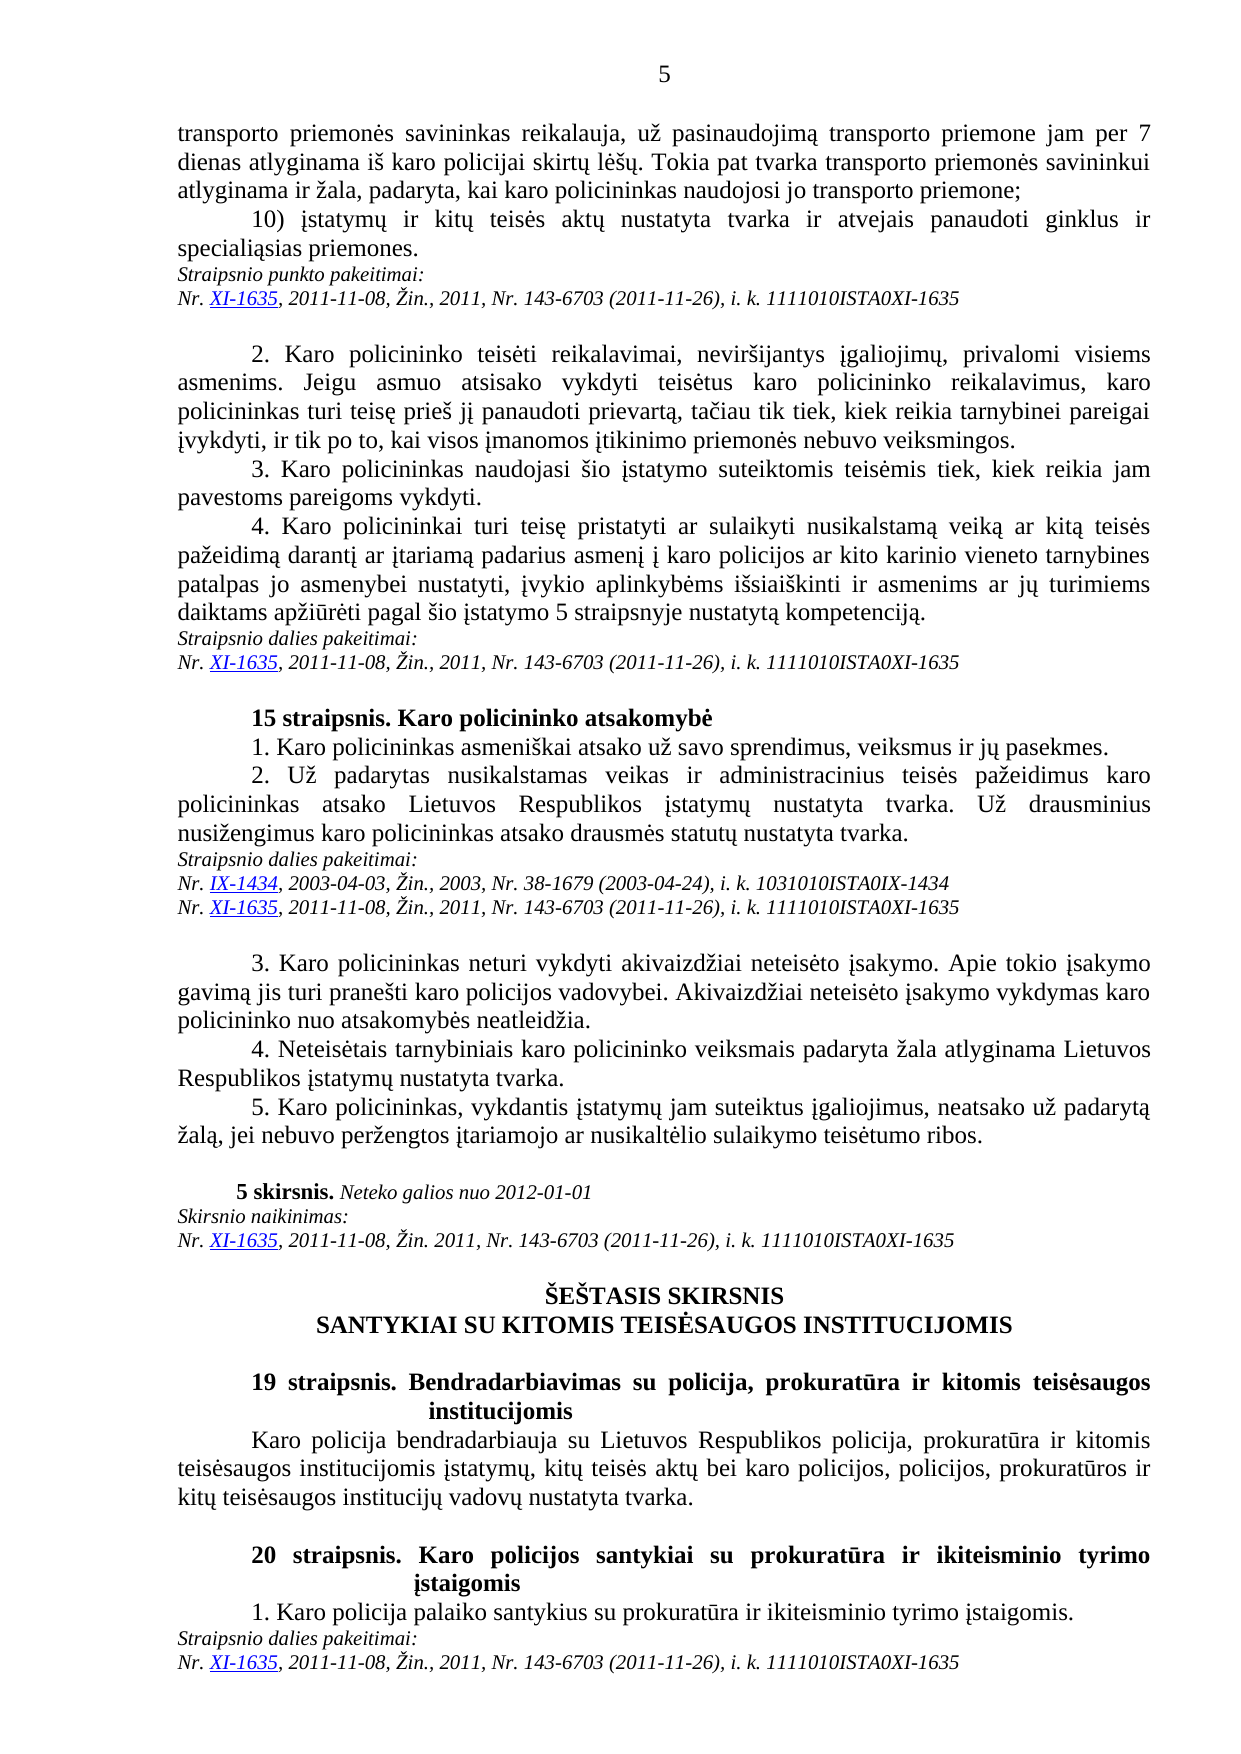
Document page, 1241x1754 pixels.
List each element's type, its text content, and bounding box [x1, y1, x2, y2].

text Straipsnio dalies pakeitimai: [177, 1626, 1152, 1650]
text 1. Karo policininkas asmeniškai atsako už savo sprendimus, veiksmus ir jų pasekmes. [177, 732, 1152, 761]
text 5. Karo policininkas, vykdantis įstatymų jam suteiktus įgaliojimus, neatsako už padarytą žalą, jei nebuvo peržengtos įtariamojo ar nusikaltėlio sulaikymo teisėtumo ribos. [177, 1092, 1152, 1149]
text 4. Neteisėtais tarnybiniais karo policininko veiksmais padaryta žala atlyginama Lietuvos Respublikos įstatymų nustatyta tvarka. [177, 1034, 1152, 1092]
text Nr. XI-1635, 2011-11-08, Žin., 2011, Nr. 143-6703 (2011-11-26), i. k. 1111010ISTA0XI-1635 [177, 286, 1152, 310]
text SANTYKIAI SU KITOMIS TEISĖSAUGOS INSTITUCIJOMIS [177, 1310, 1152, 1338]
text Nr. XI-1635, 2011-11-08, Žin., 2011, Nr. 143-6703 (2011-11-26), i. k. 1111010ISTA0XI-1635 [177, 650, 1152, 674]
text Skirsnio naikinimas: [177, 1204, 1152, 1228]
text Karo policija bendradarbiauja su Lietuvos Respublikos policija, prokuratūra ir kitomis teisėsaugos institucijomis įstatymų, kitų teisės aktų bei karo policijos, policijos, prokuratūros ir kitų teisėsaugos institucijų vadovų nustatyta tvarka. [177, 1425, 1152, 1511]
text Straipsnio dalies pakeitimai: [177, 626, 1152, 650]
text Nr. XI-1635, 2011-11-08, Žin., 2011, Nr. 143-6703 (2011-11-26), i. k. 1111010ISTA0XI-1635 [177, 1650, 1152, 1674]
text transporto priemonės savininkas reikalauja, už pasinaudojimą transporto priemone jam per 7 dienas atlyginama iš karo policijai skirtų lėšų. Tokia pat tvarka transporto priemonės savininkui atlyginama ir žala, padaryta, kai karo policininkas naudojosi jo transporto priemone; [177, 118, 1152, 204]
text ŠEŠTASIS SKIRSNIS [177, 1281, 1152, 1310]
text 5 skirsnis. Neteko galios nuo 2012-01-01 [177, 1178, 1152, 1204]
text Nr. XI-1635, 2011-11-08, Žin., 2011, Nr. 143-6703 (2011-11-26), i. k. 1111010ISTA0XI-1635 [177, 895, 1152, 919]
text 3. Karo policininkas naudojasi šio įstatymo suteiktomis teisėmis tiek, kiek reikia jam pavestoms pareigoms vykdyti. [177, 454, 1152, 511]
text 1. Karo policija palaiko santykius su prokuratūra ir ikiteisminio tyrimo įstaigomis. [177, 1597, 1152, 1626]
text Straipsnio punkto pakeitimai: [177, 262, 1152, 286]
text Nr. XI-1635, 2011-11-08, Žin. 2011, Nr. 143-6703 (2011-11-26), i. k. 1111010ISTA0XI-1635 [177, 1228, 1152, 1252]
text 3. Karo policininkas neturi vykdyti akivaizdžiai neteisėto įsakymo. Apie tokio įsakymo gavimą jis turi pranešti karo policijos vadovybei. Akivaizdžiai neteisėto įsakymo vykdymas karo policininko nuo atsakomybės neatleidžia. [177, 948, 1152, 1034]
text 19 straipsnis. Bendradarbiavimas su policija, prokuratūra ir kitomis teisėsaugos institucijomis [251, 1367, 1152, 1425]
text 2. Už padarytas nusikalstamas veikas ir administracinius teisės pažeidimus karo policininkas atsako Lietuvos Respublikos įstatymų nustatyta tvarka. Už drausminius nusižengimus karo policininkas atsako drausmės statutų nustatyta tvarka. [177, 761, 1152, 847]
text 2. Karo policininko teisėti reikalavimai, neviršijantys įgaliojimų, privalomi visiems asmenims. Jeigu asmuo atsisako vykdyti teisėtus karo policininko reikalavimus, karo policininkas turi teisę prieš jį panaudoti prievartą, tačiau tik tiek, kiek reikia tarnybinei pareigai įvykdyti, ir tik po to, kai visos įmanomos įtikinimo priemonės nebuvo veiksmingos. [177, 339, 1152, 454]
text 4. Karo policininkai turi teisę pristatyti ar sulaikyti nusikalstamą veiką ar kitą teisės pažeidimą darantį ar įtariamą padarius asmenį į karo policijos ar kito karinio vieneto tarnybines patalpas jo asmenybei nustatyti, įvykio aplinkybėms išsiaiškinti ir asmenims ar jų turimiems daiktams apžiūrėti pagal šio įstatymo 5 straipsnyje nustatytą kompetenciją. [177, 511, 1152, 626]
text Nr. IX-1434, 2003-04-03, Žin., 2003, Nr. 38-1679 (2003-04-24), i. k. 1031010ISTA0IX-1434 [177, 871, 1152, 895]
text Straipsnio dalies pakeitimai: [177, 847, 1152, 871]
text 10) įstatymų ir kitų teisės aktų nustatyta tvarka ir atvejais panaudoti ginklus ir specialiąsias priemones. [177, 204, 1152, 262]
text 20 straipsnis. Karo policijos santykiai su prokuratūra ir ikiteisminio tyrimo įstaigomis [251, 1540, 1152, 1597]
text 15 straipsnis. Karo policininko atsakomybė [177, 703, 1152, 732]
